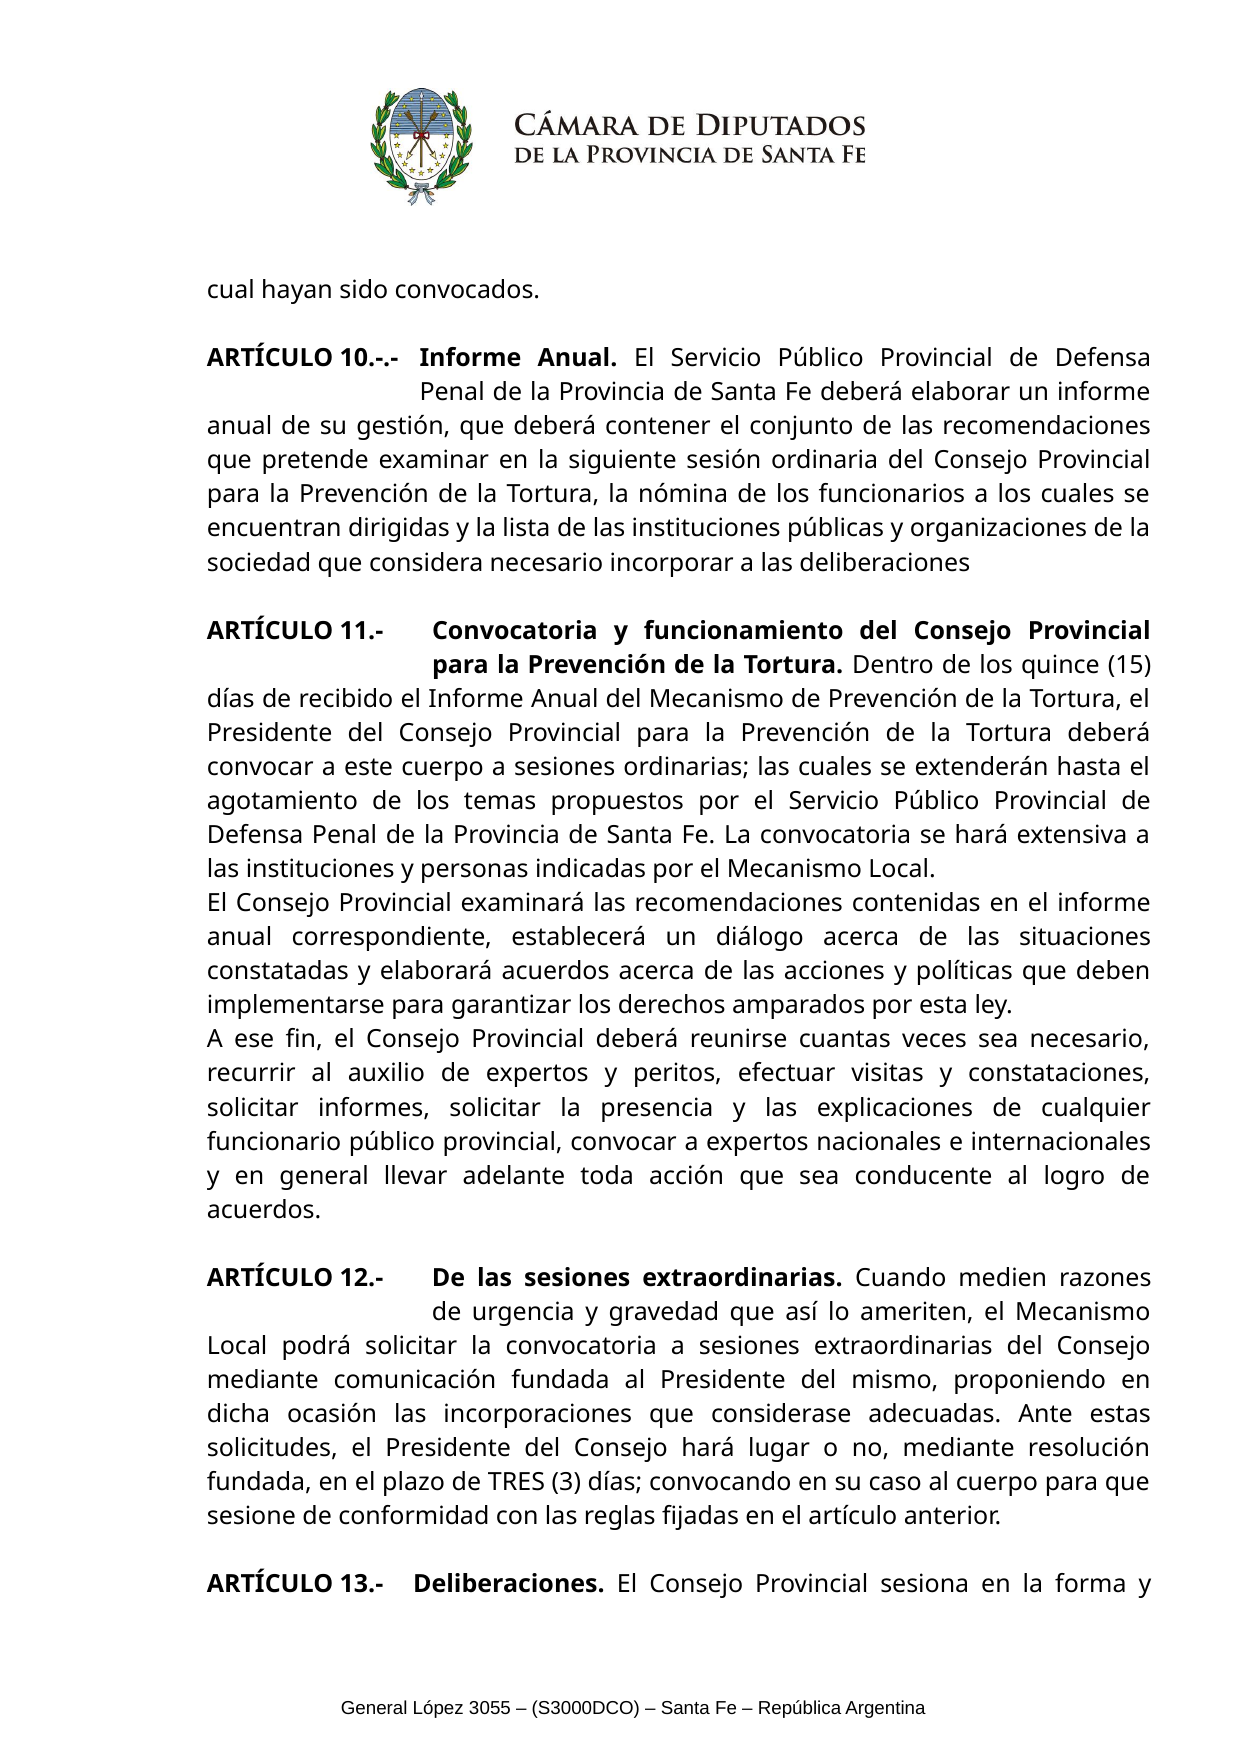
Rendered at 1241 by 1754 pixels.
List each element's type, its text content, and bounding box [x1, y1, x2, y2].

table_header ARTÍCULO 13.- [207, 1566, 413, 1616]
table_header ARTÍCULO 12.- [207, 1260, 432, 1310]
picture [370, 88, 866, 210]
text Deliberaciones. El Consejo Provincial sesiona en la forma y [413, 1566, 1152, 1600]
text A ese fin, el Consejo Provincial deberá reunirse cuantas veces sea necesario, recurrir al auxilio de expertos y peritos, efectuar visitas y constataciones, solicitar informes, solicitar la presencia y las explicaciones de cualquier funcionario público provincial, convocar a expertos nacionales e internacionales y en general llevar adelante toda acción que sea conducente al logro de acuerdos. [207, 1021, 1152, 1225]
table_header ARTÍCULO 11.- [207, 612, 432, 663]
table_header ARTÍCULO 10.-.- [207, 340, 419, 390]
text El Consejo Provincial examinará las recomendaciones contenidas en el informe anual correspondiente, establecerá un diálogo acerca de las situaciones constatadas y elaborará acuerdos acerca de las acciones y políticas que deben implementarse para garantizar los derechos amparados por esta ley. [207, 885, 1152, 1021]
text De las sesiones extraordinarias. Cuando medien razones de urgencia y gravedad que así lo ameriten, el Mecanismo Local podrá solicitar la convocatoria a sesiones extraordinarias del Consejo mediante comunicación fundada al Presidente del mismo, proponiendo en dicha ocasión las incorporaciones que considerase adecuadas. Ante estas solicitudes, el Presidente del Consejo hará lugar o no, mediante resolución fundada, en el plazo de TRES (3) días; convocando en su caso al cuerpo para que sesione de conformidad con las reglas fijadas en el artículo anterior. [207, 1259, 1152, 1532]
text cual hayan sido convocados. [207, 272, 1152, 306]
text Convocatoria y funcionamiento del Consejo Provincial para la Prevención de la Tortura. Dentro de los quince (15) días de recibido el Informe Anual del Mecanismo de Prevención de la Tortura, el Presidente del Consejo Provincial para la Prevención de la Tortura deberá convocar a este cuerpo a sesiones ordinarias; las cuales se extenderán hasta el agotamiento de los temas propuestos por el Servicio Público Provincial de Defensa Penal de la Provincia de Santa Fe. La convocatoria se hará extensiva a las instituciones y personas indicadas por el Mecanismo Local. [207, 612, 1152, 885]
text Informe Anual. El Servicio Público Provincial de Defensa Penal de la Provincia de Santa Fe deberá elaborar un informe anual de su gestión, que deberá contener el conjunto de las recomendaciones que pretende examinar en la siguiente sesión ordinaria del Consejo Provincial para la Prevención de la Tortura, la nómina de los funcionarios a los cuales se encuentran dirigidas y la lista de las instituciones públicas y organizaciones de la sociedad que considera necesario incorporar a las deliberaciones [207, 340, 1152, 578]
